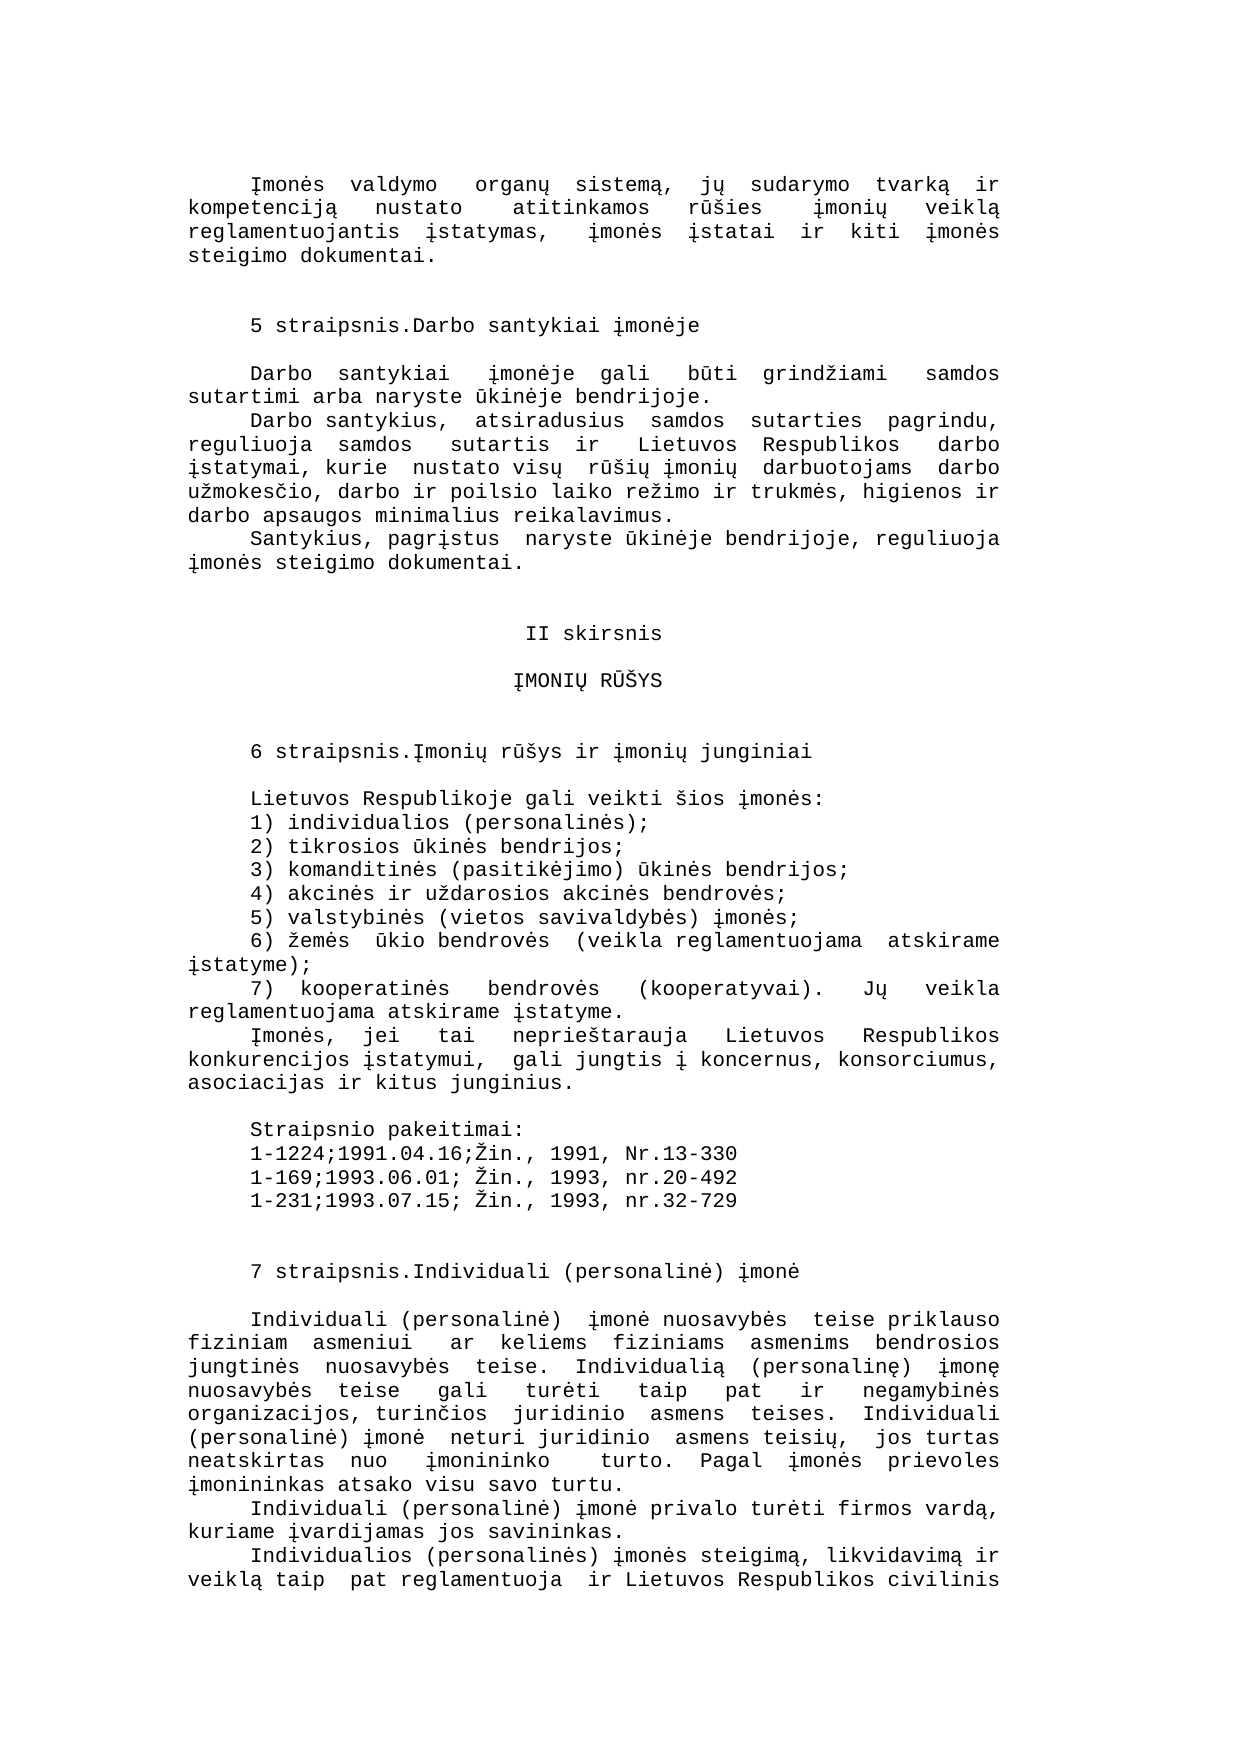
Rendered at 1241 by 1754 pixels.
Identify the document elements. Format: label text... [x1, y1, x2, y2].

text įstatyme); [187, 954, 1053, 978]
text įmonės steigimo dokumentai. [187, 552, 1053, 576]
text Individuali (personalinė) įmonė privalo turėti firmos vardą, [187, 1498, 1053, 1521]
text Santykius, pagrįstus naryste ūkinėje bendrijoje, reguliuoja [187, 528, 1053, 552]
text sutartimi arba naryste ūkinėje bendrijoje. [187, 386, 1053, 410]
text 2) tikrosios ūkinės bendrijos; [187, 836, 1053, 859]
text steigimo dokumentai. [187, 244, 1053, 268]
text organizacijos, turinčios juridinio asmens teises. Individuali [187, 1403, 1053, 1427]
text 7) kooperatinės bendrovės (kooperatyvai). Jų veikla [187, 978, 1053, 1001]
text reglamentuojantis įstatymas, įmonės įstatai ir kiti įmonės [187, 221, 1053, 244]
text 4) akcinės ir uždarosios akcinės bendrovės; [187, 883, 1053, 907]
text 1-1224;1991.04.16;Žin., 1991, Nr.13-330 [187, 1143, 1053, 1167]
text Darbo santykiai įmonėje gali būti grindžiami samdos [187, 363, 1053, 386]
text užmokesčio, darbo ir poilsio laiko režimo ir trukmės, higienos ir [187, 481, 1053, 505]
text neatskirtas nuo įmonininko turto. Pagal įmonės prievoles [187, 1451, 1053, 1474]
text Individuali (personalinė) įmonė nuosavybės teise priklauso [187, 1309, 1053, 1332]
text reguliuoja samdos sutartis ir Lietuvos Respublikos darbo [187, 434, 1053, 457]
text nuosavybės teise gali turėti taip pat ir negamybinės [187, 1379, 1053, 1403]
text ĮMONIŲ RŪŠYS [187, 670, 1053, 694]
text konkurencijos įstatymui, gali jungtis į koncernus, konsorciumus, [187, 1048, 1053, 1072]
text fiziniam asmeniui ar keliems fiziniams asmenims bendrosios [187, 1332, 1053, 1356]
text Lietuvos Respublikoje gali veikti šios įmonės: [187, 788, 1053, 812]
text kuriame įvardijamas jos savininkas. [187, 1521, 1053, 1545]
text 1) individualios (personalinės); [187, 812, 1053, 836]
text Įmonės, jei tai neprieštarauja Lietuvos Respublikos [187, 1025, 1053, 1048]
text jungtinės nuosavybės teise. Individualią (personalinę) įmonę [187, 1356, 1053, 1379]
text Darbo santykius, atsiradusius samdos sutarties pagrindu, [187, 410, 1053, 434]
text 1-169;1993.06.01; Žin., 1993, nr.20-492 [187, 1167, 1053, 1190]
text 3) komanditinės (pasitikėjimo) ūkinės bendrijos; [187, 859, 1053, 883]
text įstatymai, kurie nustato visų rūšių įmonių darbuotojams darbo [187, 457, 1053, 481]
text II skirsnis [187, 623, 1053, 647]
text 7 straipsnis.Individuali (personalinė) įmonė [187, 1261, 1053, 1285]
text įmonininkas atsako visu savo turtu. [187, 1474, 1053, 1498]
text darbo apsaugos minimalius reikalavimus. [187, 505, 1053, 528]
text 6) žemės ūkio bendrovės (veikla reglamentuojama atskirame [187, 930, 1053, 954]
text (personalinė) įmonė neturi juridinio asmens teisių, jos turtas [187, 1427, 1053, 1451]
text 6 straipsnis.Įmonių rūšys ir įmonių junginiai [187, 741, 1053, 765]
text reglamentuojama atskirame įstatyme. [187, 1001, 1053, 1025]
text Įmonės valdymo organų sistemą, jų sudarymo tvarką ir [187, 174, 1053, 197]
text kompetenciją nustato atitinkamos rūšies įmonių veiklą [187, 197, 1053, 221]
text Straipsnio pakeitimai: [187, 1119, 1053, 1143]
text 5 straipsnis.Darbo santykiai įmonėje [187, 316, 1053, 339]
text 5) valstybinės (vietos savivaldybės) įmonės; [187, 907, 1053, 930]
text Individualios (personalinės) įmonės steigimą, likvidavimą ir [187, 1545, 1053, 1569]
text veiklą taip pat reglamentuoja ir Lietuvos Respublikos civilinis [187, 1569, 1053, 1592]
text asociacijas ir kitus junginius. [187, 1072, 1053, 1096]
text 1-231;1993.07.15; Žin., 1993, nr.32-729 [187, 1190, 1053, 1214]
